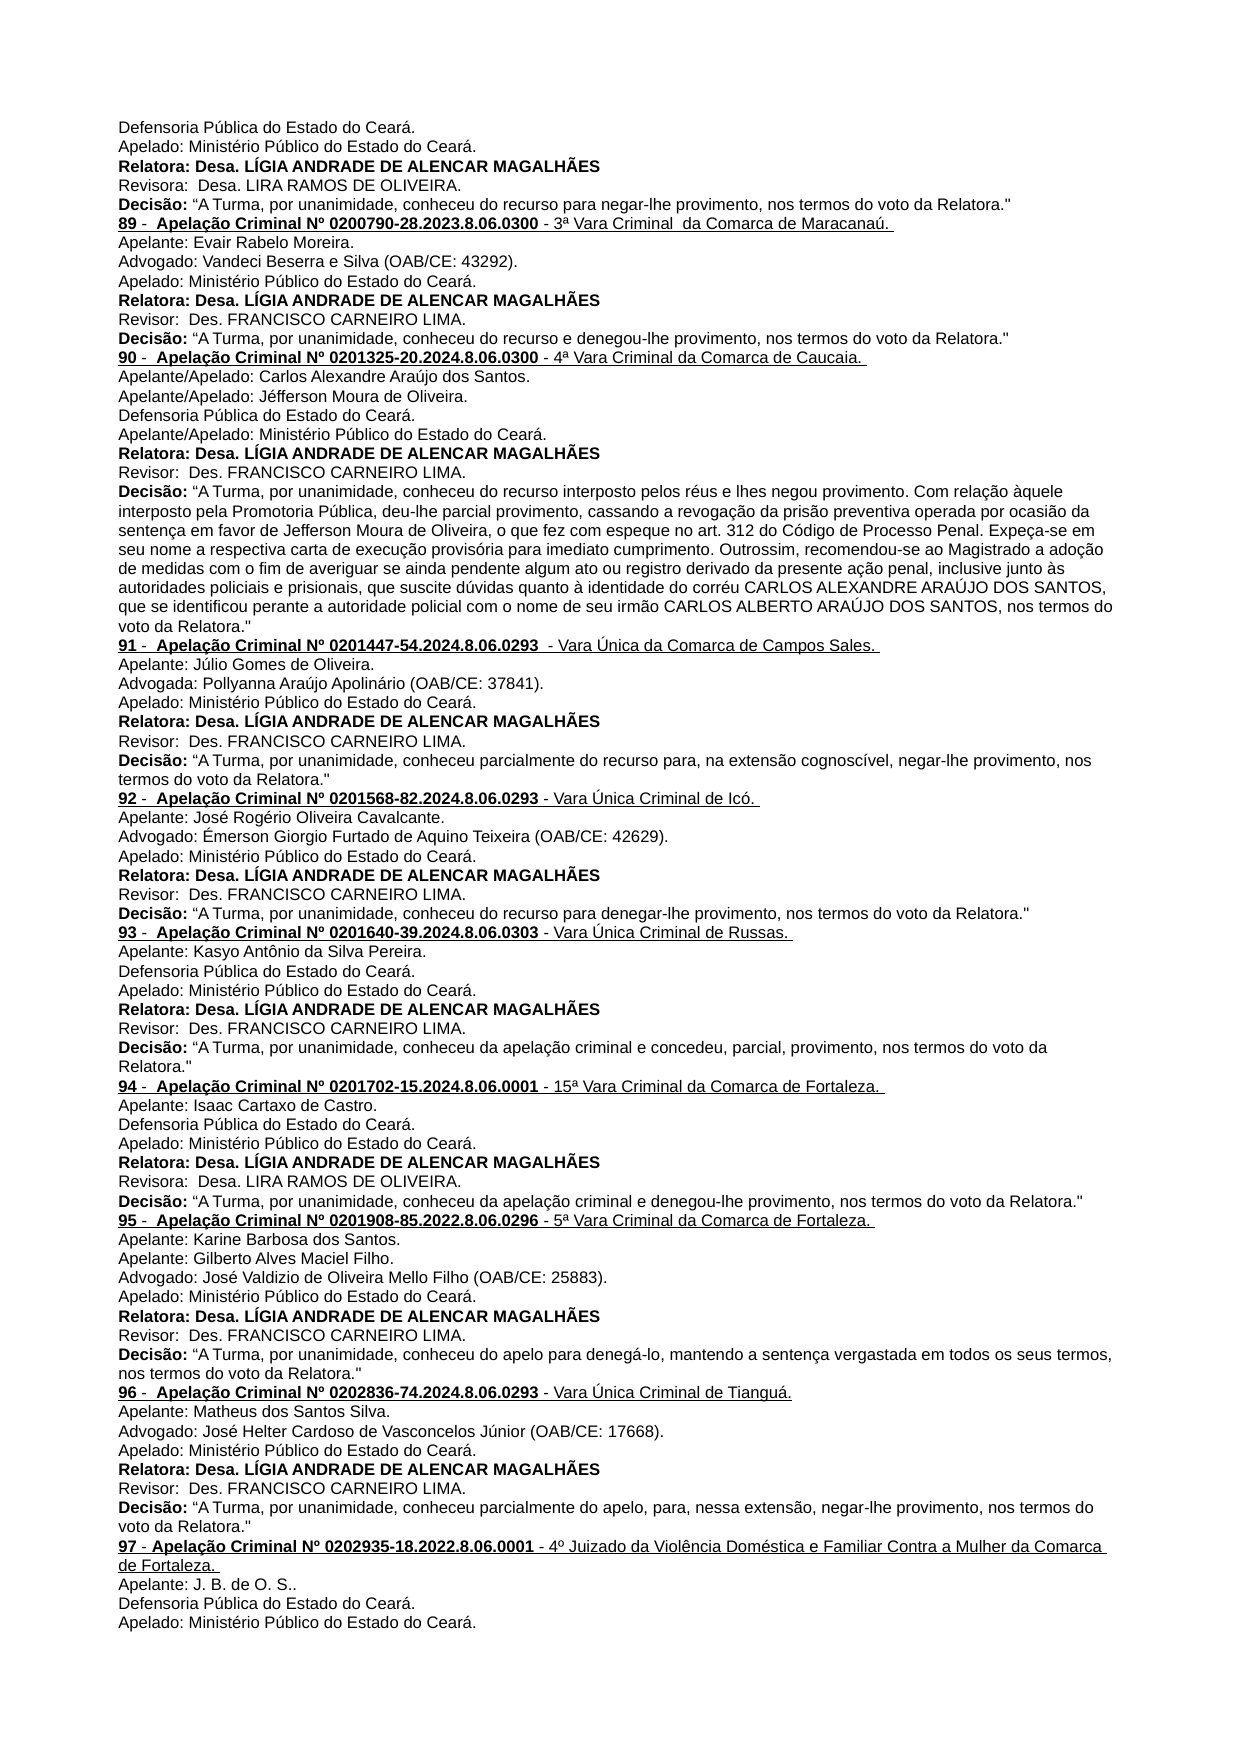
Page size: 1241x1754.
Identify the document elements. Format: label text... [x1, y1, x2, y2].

text Advogado: José Valdizio de Oliveira Mello Filho (OAB/CE: 25883). [118, 1268, 1122, 1287]
text Apelado: Ministério Público do Estado do Ceará. [118, 693, 1122, 712]
text Apelado: Ministério Público do Estado do Ceará. [118, 846, 1122, 866]
text Advogada: Pollyanna Araújo Apolinário (OAB/CE: 37841). [118, 674, 1122, 693]
text Relatora: Desa. LÍGIA ANDRADE DE ALENCAR MAGALHÃES [118, 444, 1122, 463]
text Revisora: Desa. LIRA RAMOS DE OLIVEIRA. [118, 1172, 1122, 1191]
text Apelado: Ministério Público do Estado do Ceará. [118, 1613, 1122, 1632]
text 96 - Apelação Criminal Nº 0202836-74.2024.8.06.0293 - Vara Única Criminal de Tianguá. [118, 1383, 1122, 1402]
text Defensoria Pública do Estado do Ceará. [118, 1115, 1122, 1134]
text Defensoria Pública do Estado do Ceará. [118, 961, 1122, 981]
text Decisão: “A Turma, por unanimidade, conheceu da apelação criminal e concedeu, parcial, provimento, nos termos do voto da Relatora." [118, 1038, 1122, 1076]
text Revisora: Desa. LIRA RAMOS DE OLIVEIRA. [118, 176, 1122, 195]
text 93 - Apelação Criminal Nº 0201640-39.2024.8.06.0303 - Vara Única Criminal de Russas. [118, 923, 1122, 942]
text Revisor: Des. FRANCISCO CARNEIRO LIMA. [118, 731, 1122, 751]
text Relatora: Desa. LÍGIA ANDRADE DE ALENCAR MAGALHÃES [118, 1306, 1122, 1326]
text Relatora: Desa. LÍGIA ANDRADE DE ALENCAR MAGALHÃES [118, 156, 1122, 176]
text Apelante: J. B. de O. S.. [118, 1575, 1122, 1594]
text Relatora: Desa. LÍGIA ANDRADE DE ALENCAR MAGALHÃES [118, 1000, 1122, 1019]
text Decisão: “A Turma, por unanimidade, conheceu parcialmente do recurso para, na extensão cognoscível, negar-lhe provimento, nos termos do voto da Relatora." [118, 751, 1122, 789]
text Apelado: Ministério Público do Estado do Ceará. [118, 271, 1122, 291]
text Advogado: Émerson Giorgio Furtado de Aquino Teixeira (OAB/CE: 42629). [118, 827, 1122, 846]
text Decisão: “A Turma, por unanimidade, conheceu do recurso interposto pelos réus e lhes negou provimento. Com relação àquele interposto pela Promotoria Pública, deu-lhe parcial provimento, cassando a revogação da prisão preventiva operada por ocasião da sentença em favor de Jefferson Moura de Oliveira, o que fez com espeque no art. 312 do Código de Processo Penal. Expeça-se em seu nome a respectiva carta de execução provisória para imediato cumprimento. Outrossim, recomendou-se ao Magistrado a adoção de medidas com o fim de averiguar se ainda pendente algum ato ou registro derivado da presente ação penal, inclusive junto às autoridades policiais e prisionais, que suscite dúvidas quanto à identidade do corréu CARLOS ALEXANDRE ARAÚJO DOS SANTOS, que se identificou perante a autoridade policial com o nome de seu irmão CARLOS ALBERTO ARAÚJO DOS SANTOS, nos termos do voto da Relatora." [118, 482, 1122, 636]
text Apelante/Apelado: Carlos Alexandre Araújo dos Santos. [118, 367, 1122, 386]
text Revisor: Des. FRANCISCO CARNEIRO LIMA. [118, 1479, 1122, 1498]
text Decisão: “A Turma, por unanimidade, conheceu da apelação criminal e denegou-lhe provimento, nos termos do voto da Relatora." [118, 1191, 1122, 1211]
text Relatora: Desa. LÍGIA ANDRADE DE ALENCAR MAGALHÃES [118, 866, 1122, 885]
text Revisor: Des. FRANCISCO CARNEIRO LIMA. [118, 310, 1122, 329]
text Decisão: “A Turma, por unanimidade, conheceu do recurso para denegar-lhe provimento, nos termos do voto da Relatora." [118, 904, 1122, 923]
text 90 - Apelação Criminal Nº 0201325-20.2024.8.06.0300 - 4ª Vara Criminal da Comarca de Caucaia. [118, 348, 1122, 367]
text Revisor: Des. FRANCISCO CARNEIRO LIMA. [118, 1326, 1122, 1345]
text 95 - Apelação Criminal Nº 0201908-85.2022.8.06.0296 - 5ª Vara Criminal da Comarca de Fortaleza. [118, 1211, 1122, 1230]
text Apelante: Matheus dos Santos Silva. [118, 1402, 1122, 1421]
text Apelado: Ministério Público do Estado do Ceará. [118, 1134, 1122, 1153]
text 94 - Apelação Criminal Nº 0201702-15.2024.8.06.0001 - 15ª Vara Criminal da Comarca de Fortaleza. [118, 1076, 1122, 1096]
text Decisão: “A Turma, por unanimidade, conheceu parcialmente do apelo, para, nessa extensão, negar-lhe provimento, nos termos do voto da Relatora." [118, 1498, 1122, 1536]
text Decisão: “A Turma, por unanimidade, conheceu do recurso para negar-lhe provimento, nos termos do voto da Relatora." [118, 195, 1122, 214]
text Apelante: Kasyo Antônio da Silva Pereira. [118, 942, 1122, 961]
text Revisor: Des. FRANCISCO CARNEIRO LIMA. [118, 885, 1122, 904]
text Apelado: Ministério Público do Estado do Ceará. [118, 981, 1122, 1000]
text 97 - Apelação Criminal Nº 0202935-18.2022.8.06.0001 - 4º Juizado da Violência Doméstica e Familiar Contra a Mulher da Comarca de Fortaleza. [118, 1536, 1122, 1575]
text Apelado: Ministério Público do Estado do Ceará. [118, 1287, 1122, 1306]
text 92 - Apelação Criminal Nº 0201568-82.2024.8.06.0293 - Vara Única Criminal de Icó. [118, 789, 1122, 808]
text Apelado: Ministério Público do Estado do Ceará. [118, 137, 1122, 156]
text Defensoria Pública do Estado do Ceará. [118, 1594, 1122, 1613]
text Apelante/Apelado: Ministério Público do Estado do Ceará. [118, 425, 1122, 444]
text Apelado: Ministério Público do Estado do Ceará. [118, 1441, 1122, 1460]
text Apelante/Apelado: Jéfferson Moura de Oliveira. [118, 386, 1122, 406]
text Relatora: Desa. LÍGIA ANDRADE DE ALENCAR MAGALHÃES [118, 712, 1122, 731]
text Defensoria Pública do Estado do Ceará. [118, 406, 1122, 425]
text Decisão: “A Turma, por unanimidade, conheceu do apelo para denegá-lo, mantendo a sentença vergastada em todos os seus termos, nos termos do voto da Relatora." [118, 1345, 1122, 1383]
text Advogado: José Helter Cardoso de Vasconcelos Júnior (OAB/CE: 17668). [118, 1421, 1122, 1441]
text Decisão: “A Turma, por unanimidade, conheceu do recurso e denegou-lhe provimento, nos termos do voto da Relatora." [118, 329, 1122, 348]
text Revisor: Des. FRANCISCO CARNEIRO LIMA. [118, 1019, 1122, 1038]
text Relatora: Desa. LÍGIA ANDRADE DE ALENCAR MAGALHÃES [118, 1153, 1122, 1172]
text Apelante: José Rogério Oliveira Cavalcante. [118, 808, 1122, 827]
text Relatora: Desa. LÍGIA ANDRADE DE ALENCAR MAGALHÃES [118, 291, 1122, 310]
text Apelante: Gilberto Alves Maciel Filho. [118, 1249, 1122, 1268]
text Apelante: Júlio Gomes de Oliveira. [118, 655, 1122, 674]
text Revisor: Des. FRANCISCO CARNEIRO LIMA. [118, 463, 1122, 482]
text Advogado: Vandeci Beserra e Silva (OAB/CE: 43292). [118, 252, 1122, 271]
text Relatora: Desa. LÍGIA ANDRADE DE ALENCAR MAGALHÃES [118, 1460, 1122, 1479]
text Apelante: Isaac Cartaxo de Castro. [118, 1096, 1122, 1115]
text 91 - Apelação Criminal Nº 0201447-54.2024.8.06.0293 - Vara Única da Comarca de Campos Sales. [118, 636, 1122, 655]
text Apelante: Karine Barbosa dos Santos. [118, 1230, 1122, 1249]
text Apelante: Evair Rabelo Moreira. [118, 233, 1122, 252]
text 89 - Apelação Criminal Nº 0200790-28.2023.8.06.0300 - 3ª Vara Criminal da Comarca de Maracanaú. [118, 214, 1122, 233]
text Defensoria Pública do Estado do Ceará. [118, 118, 1122, 137]
